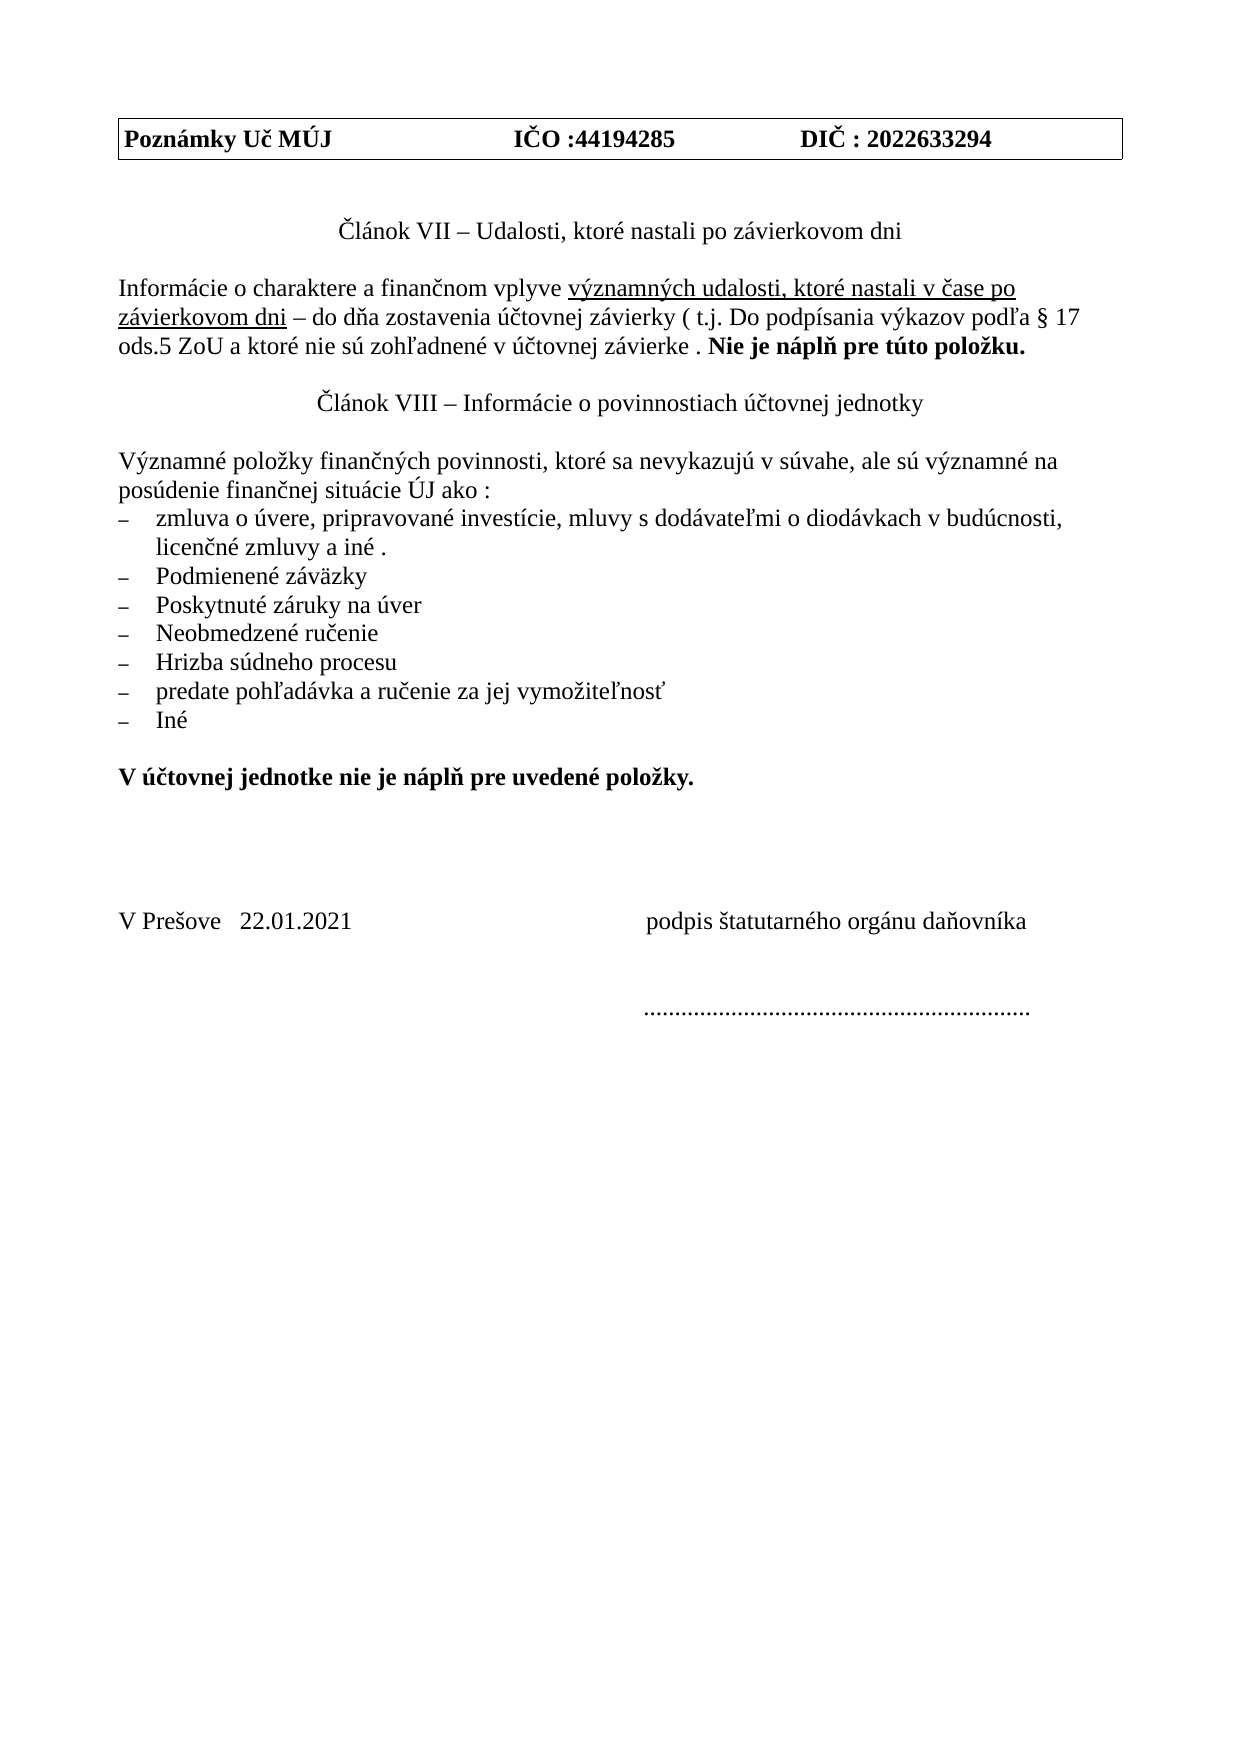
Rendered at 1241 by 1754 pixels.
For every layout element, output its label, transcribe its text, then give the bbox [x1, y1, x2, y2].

text V účtovnej jednotke nie je náplň pre uvedené položky. [118, 762, 1122, 791]
table_header Poznámky Uč MÚJ IČO :44194285 DIČ : 2022633294 [119, 119, 1122, 158]
list Poskytnuté záruky na úver [118, 590, 1122, 618]
text Významné položky finančných povinnosti, ktoré sa nevykazujú v súvahe, ale sú významné na posúdenie finančnej situácie ÚJ ako : [118, 446, 1122, 503]
text V Prešove 22.01.2021 podpis štatutarného orgánu daňovníka [118, 906, 1122, 935]
list predate pohľadávka a ručenie za jej vymožiteľnosť [118, 676, 1122, 705]
list Iné [118, 705, 1122, 733]
text Informácie o charaktere a finančnom vplyve významných udalosti, ktoré nastali v čase po závierkovom dni – do dňa zostavenia účtovnej závierky ( t.j. Do podpísania výkazov podľa § 17 ods.5 ZoU a ktoré nie sú zohľadnené v účtovnej závierke . Nie je náplň pre túto položku. [118, 273, 1122, 360]
text Článok VIII – Informácie o povinnostiach účtovnej jednotky [118, 388, 1122, 417]
list zmluva o úvere, pripravované investície, mluvy s dodávateľmi o diodávkach v budúcnosti, licenčné zmluvy a iné . [118, 503, 1122, 561]
list Podmienené záväzky [118, 561, 1122, 590]
text .............................................................. [118, 992, 1122, 1021]
list Hrizba súdneho procesu [118, 647, 1122, 676]
text Článok VII – Udalosti, ktoré nastali po závierkovom dni [118, 216, 1122, 245]
list Neobmedzené ručenie [118, 618, 1122, 647]
